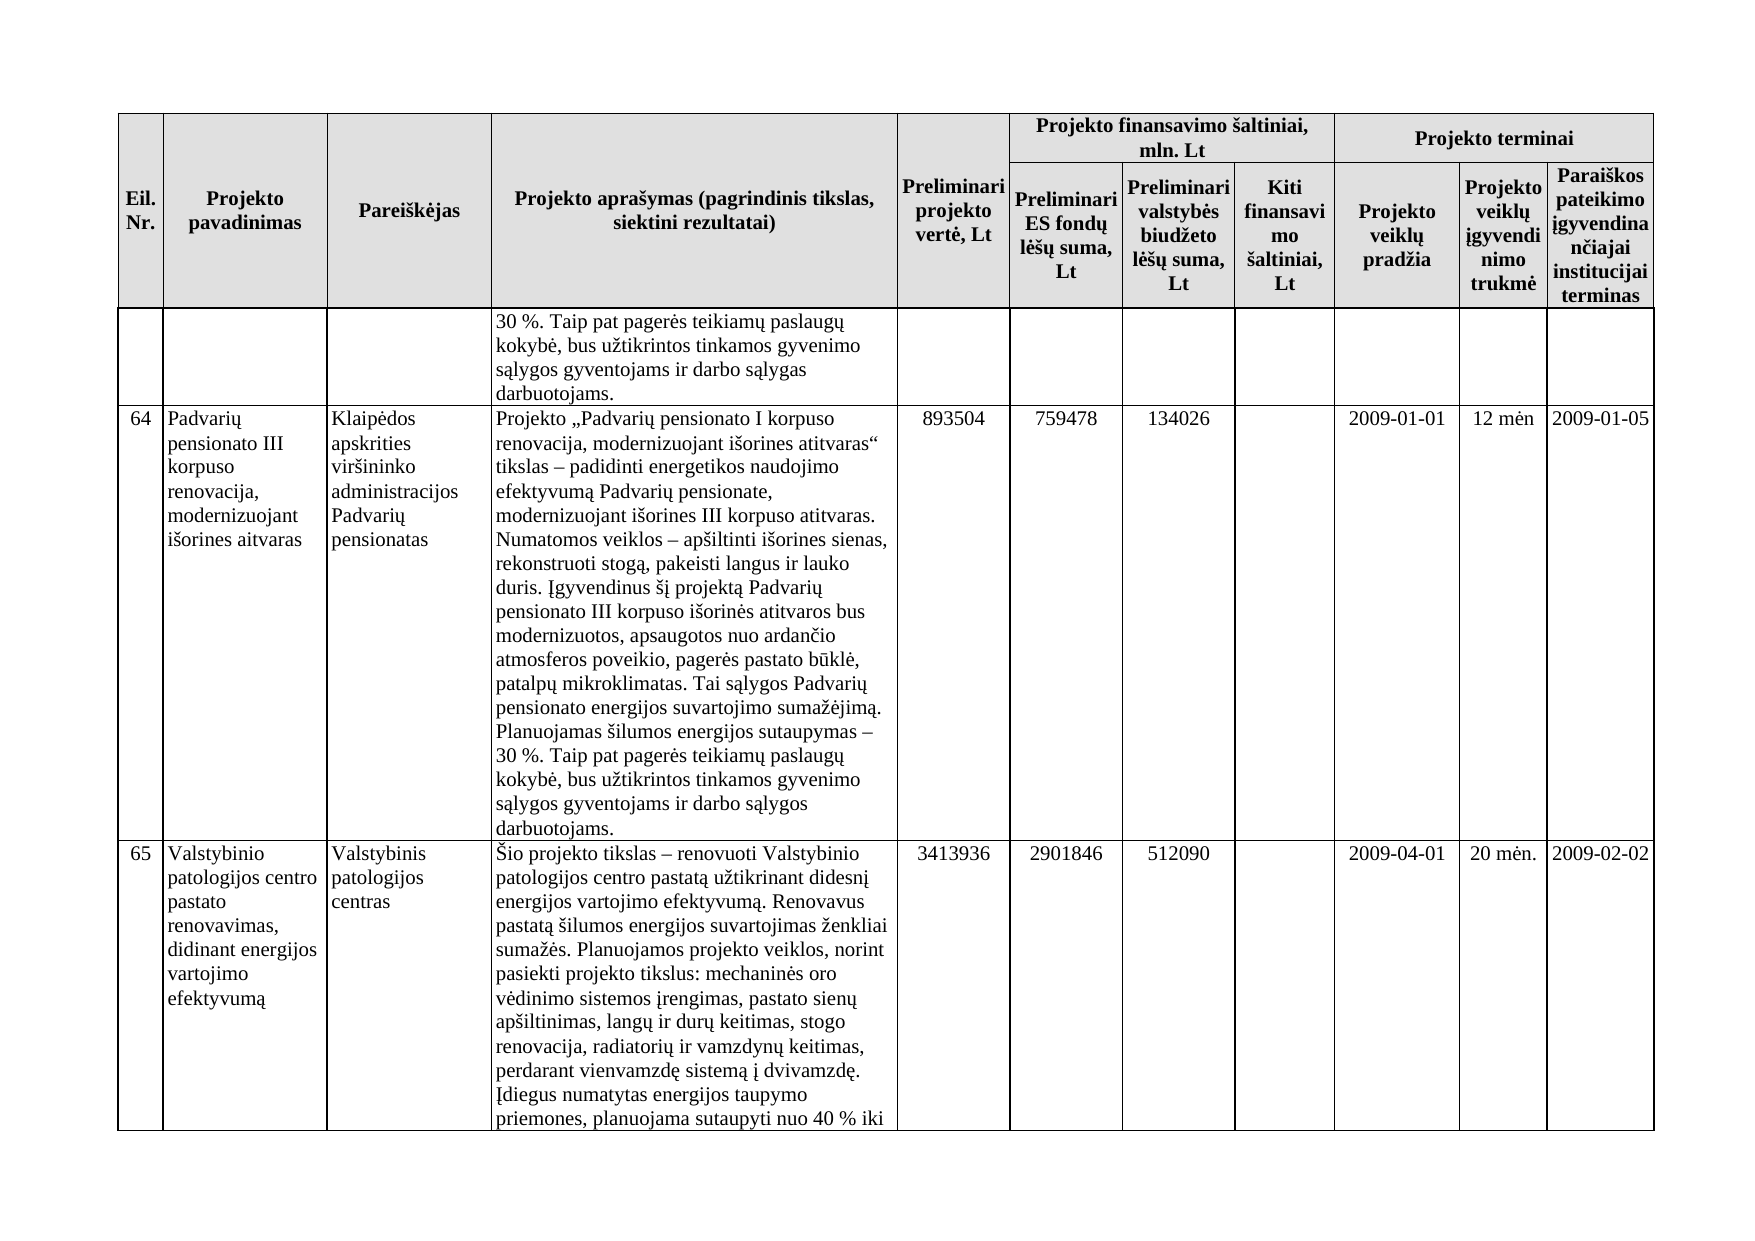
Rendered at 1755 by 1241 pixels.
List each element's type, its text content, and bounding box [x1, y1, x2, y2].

table_cell [164, 309, 326, 405]
table_cell 2009-04-01 [1335, 841, 1459, 1130]
table_cell Preliminari valstybės biudžeto lėšų suma, Lt [1123, 163, 1234, 307]
table_cell 3413936 [898, 841, 1009, 1130]
table_cell [1236, 309, 1334, 405]
table_cell Klaipėdos apskrities viršininko administracijos Padvarių pensionatas [328, 406, 491, 839]
table_cell [1548, 309, 1653, 405]
table_header Projekto aprašymas (pagrindinis tikslas, siektini rezultatai) [492, 114, 897, 307]
table_cell Preliminari ES fondų lėšų suma, Lt [1010, 163, 1122, 307]
table_cell 2009-01-01 [1335, 406, 1459, 839]
table_cell Šio projekto tikslas – renovuoti Valstybinio patologijos centro pastatą užtikrinant didesnį energijos vartojimo efektyvumą. Renovavus pastatą šilumos energijos suvartojimas ženkliai sumažės. Planuojamos projekto veiklos, norint pasiekti projekto tikslus: mechaninės oro vėdinimo sistemos įrengimas, pastato sienų apšiltinimas, langų ir durų keitimas, stogo renovacija, radiatorių ir vamzdynų keitimas, perdarant vienvamzdę sistemą į dvivamzdę. Įdiegus numatytas energijos taupymo priemones, planuojama sutaupyti nuo 40 % iki [492, 841, 897, 1130]
table_cell Paraiškos pateikimo įgyvendinančiajai institucijai terminas [1548, 163, 1653, 307]
table_cell Valstybinio patologijos centro pastato renovavimas, didinant energijos vartojimo efektyvumą [164, 841, 326, 1130]
table_cell 2901846 [1011, 841, 1122, 1130]
table_cell [328, 309, 491, 405]
table_header Eil. Nr. [119, 114, 163, 307]
table_cell 30 %. Taip pat pagerės teikiamų paslaugų kokybė, bus užtikrintos tinkamos gyvenimo sąlygos gyventojams ir darbo sąlygas darbuotojams. [492, 309, 897, 405]
table_cell Projekto veiklų pradžia [1335, 163, 1459, 307]
table_cell [119, 309, 162, 405]
table_cell Projekto „Padvarių pensionato I korpuso renovacija, modernizuojant išorines atitvaras“ tikslas – padidinti energetikos naudojimo efektyvumą Padvarių pensionate, modernizuojant išorines III korpuso atitvaras. Numatomos veiklos – apšiltinti išorines sienas, rekonstruoti stogą, pakeisti langus ir lauko duris. Įgyvendinus šį projektą Padvarių pensionato III korpuso išorinės atitvaros bus modernizuotos, apsaugotos nuo ardančio atmosferos poveikio, pagerės pastato būklė, patalpų mikroklimatas. Tai sąlygos Padvarių pensionato energijos suvartojimo sumažėjimą. Planuojamas šilumos energijos sutaupymas – 30 %. Taip pat pagerės teikiamų paslaugų kokybė, bus užtikrintos tinkamos gyvenimo sąlygos gyventojams ir darbo sąlygos darbuotojams. [492, 406, 897, 839]
table_header Projekto finansavimo šaltiniai, mln. Lt [1010, 114, 1334, 162]
table_cell 20 mėn. [1460, 841, 1546, 1130]
table_cell [1460, 309, 1546, 405]
table_cell [1236, 406, 1334, 839]
table_header Pareiškėjas [328, 114, 491, 307]
table_cell 65 [119, 841, 162, 1130]
table_cell 893504 [898, 406, 1009, 839]
table_cell [1011, 309, 1122, 405]
table_cell [1335, 309, 1459, 405]
table_cell Padvarių pensionato III korpuso renovacija, modernizuojant išorines aitvaras [164, 406, 326, 839]
table_cell Valstybinis patologijos centras [328, 841, 491, 1130]
table_header Preliminari projekto vertė, Lt [898, 114, 1009, 307]
table_cell 2009-02-02 [1548, 841, 1653, 1130]
table_cell [1236, 841, 1334, 1130]
table_cell 2009-01-05 [1548, 406, 1653, 839]
table_cell Projekto veiklų įgyvendinimo trukmė [1460, 163, 1547, 307]
table_cell 64 [119, 406, 162, 839]
table_cell [1123, 309, 1234, 405]
table_cell Kiti finansavimo šaltiniai, Lt [1235, 163, 1334, 307]
table_cell 512090 [1123, 841, 1234, 1130]
table_cell [898, 309, 1009, 405]
table_header Projekto terminai [1335, 114, 1653, 162]
table_cell 759478 [1011, 406, 1122, 839]
table_cell 12 mėn [1460, 406, 1546, 839]
table_header Projekto pavadinimas [164, 114, 327, 307]
table_cell 134026 [1123, 406, 1234, 839]
